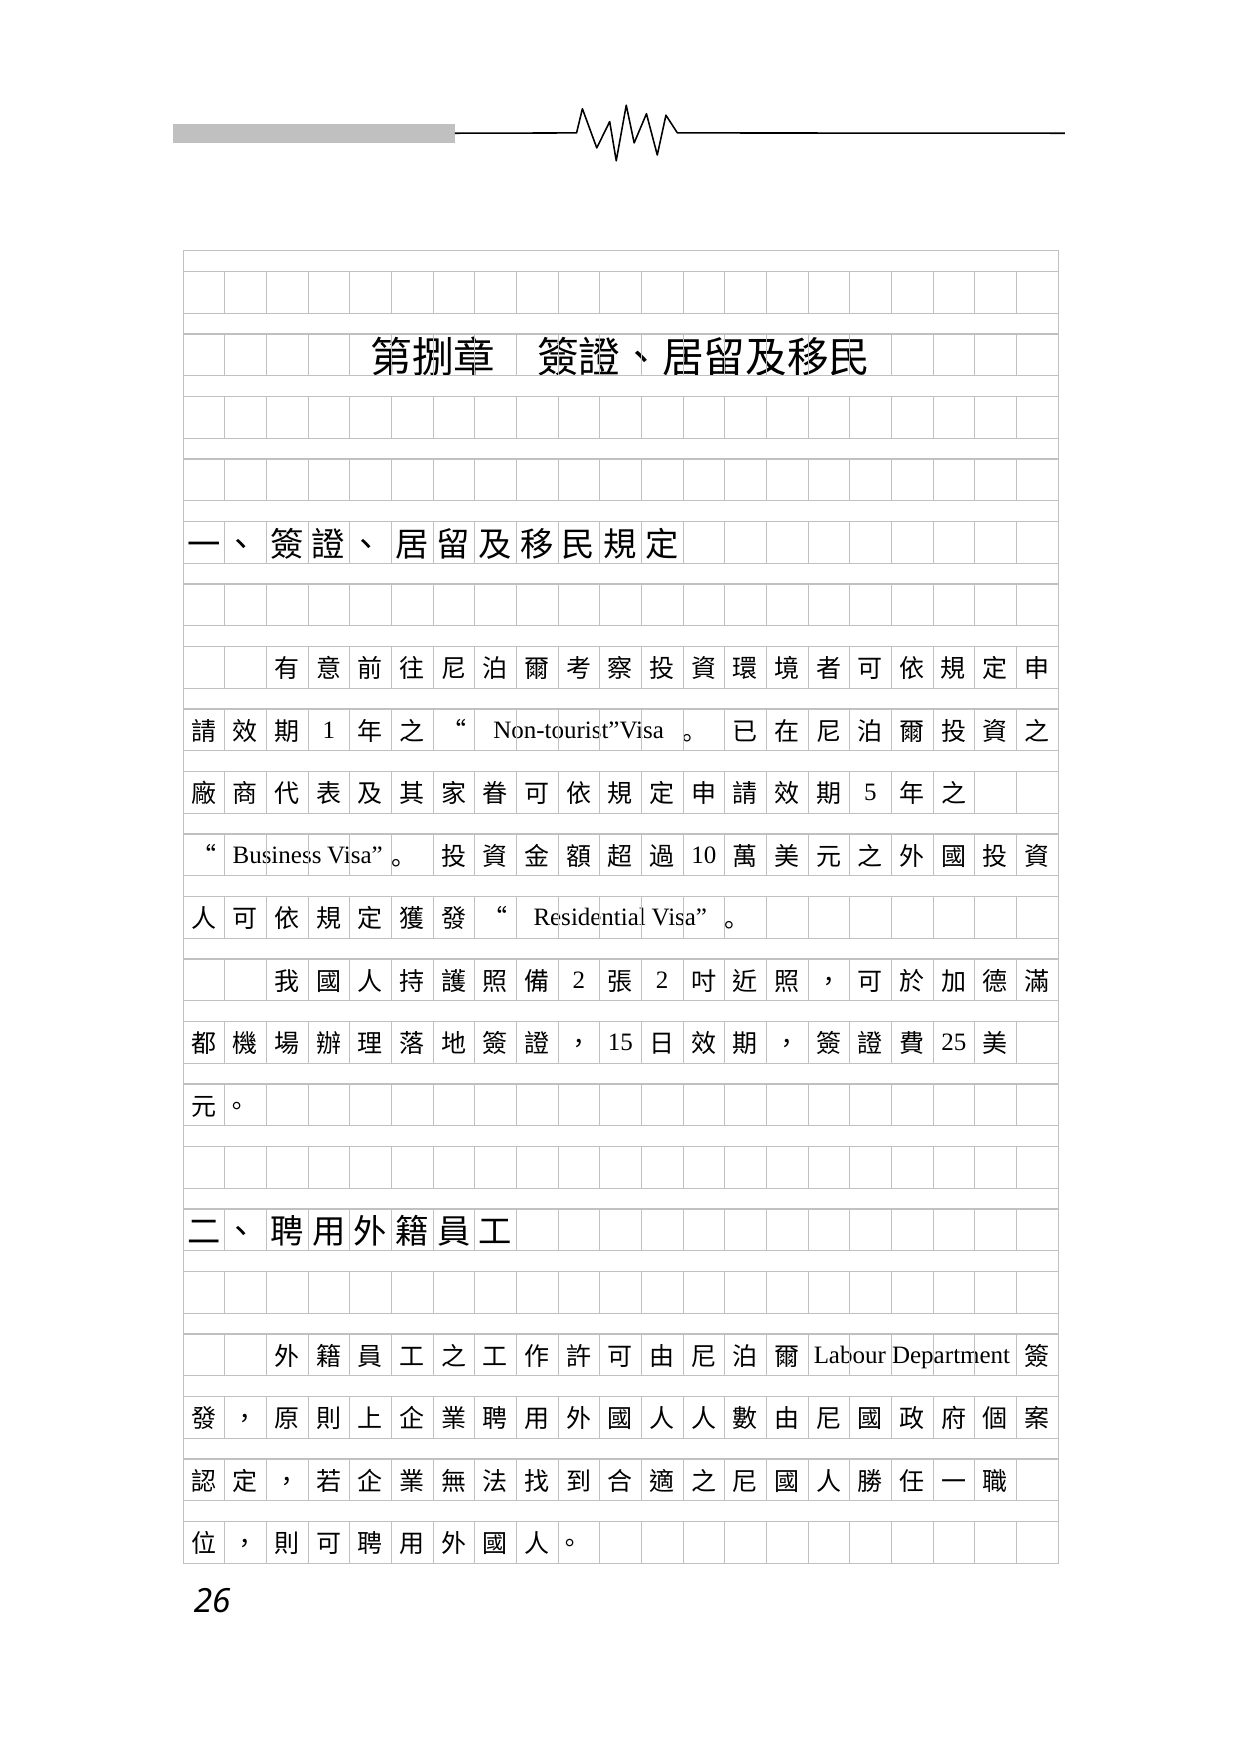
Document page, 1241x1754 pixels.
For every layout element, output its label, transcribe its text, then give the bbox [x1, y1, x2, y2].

text 我國人持護照備2張2吋近照，可於加德滿都機場辦理落地簽證，15日效期，簽證費25美元。 [309, 1022, 349, 1063]
text 外籍員工之工作許可由尼泊爾Labour Department簽發，原則上企業聘用外國人人數由尼國政府個案認定，若企業無法找到合適之尼國人勝任一職位，則可聘用外國人。 [684, 1397, 724, 1438]
text 二、聘用外籍員工 [600, 1210, 641, 1250]
text 我國人持護照備2張2吋近照，可於加德滿都機場辦理落地簽證，15日效期，簽證費25美元。 [934, 1085, 974, 1125]
text 外籍員工之工作許可由尼泊爾Labour Department簽發，原則上企業聘用外國人人數由尼國政府個案認定，若企業無法找到合適之尼國人勝任一職位，則可聘用外國人。 [892, 1397, 933, 1438]
text 我國人持護照備2張2吋近照，可於加德滿都機場辦理落地簽證，15日效期，簽證費25美元。 [475, 1022, 516, 1063]
text 我國人持護照備2張2吋近照，可於加德滿都機場辦理落地簽證，15日效期，簽證費25美元。 [892, 1022, 933, 1063]
text 我國人持護照備2張2吋近照，可於加德滿都機場辦理落地簽證，15日效期，簽證費25美元。 [475, 1085, 516, 1125]
text 第捌章 簽證、居留及移民 [850, 335, 891, 375]
text 我國人持護照備2張2吋近照，可於加德滿都機場辦理落地簽證，15日效期，簽證費25美元。 [892, 960, 933, 1000]
text 我國人持護照備2張2吋近照，可於加德滿都機場辦理落地簽證，15日效期，簽證費25美元。 [350, 960, 391, 1000]
text 外籍員工之工作許可由尼泊爾Labour Department簽發，原則上企業聘用外國人人數由尼國政府個案認定，若企業無法找到合適之尼國人勝任一職位，則可聘用外國人。 [684, 1522, 724, 1563]
text 二、聘用外籍員工 [225, 1210, 266, 1250]
text 我國人持護照備2張2吋近照，可於加德滿都機場辦理落地簽證，15日效期，簽證費25美元。 [767, 960, 808, 1000]
text 外籍員工之工作許可由尼泊爾Labour Department簽發，原則上企業聘用外國人人數由尼國政府個案認定，若企業無法找到合適之尼國人勝任一職位，則可聘用外國人。 [600, 1397, 641, 1438]
text 外籍員工之工作許可由尼泊爾Labour Department簽發，原則上企業聘用外國人人數由尼國政府個案認定，若企業無法找到合適之尼國人勝任一職位，則可聘用外國人。 [934, 1522, 974, 1563]
text 一、簽證、居留及移民規定 [809, 522, 849, 563]
text 二、聘用外籍員工 [684, 1210, 724, 1250]
text 外籍員工之工作許可由尼泊爾Labour Department簽發，原則上企業聘用外國人人數由尼國政府個案認定，若企業無法找到合適之尼國人勝任一職位，則可聘用外國人。 [600, 1335, 641, 1375]
text 外籍員工之工作許可由尼泊爾Labour Department簽發，原則上企業聘用外國人人數由尼國政府個案認定，若企業無法找到合適之尼國人勝任一職位，則可聘用外國人。 [767, 1397, 808, 1438]
text 我國人持護照備2張2吋近照，可於加德滿都機場辦理落地簽證，15日效期，簽證費25美元。 [559, 1085, 599, 1125]
text 二、聘用外籍員工 [892, 1210, 933, 1250]
text 我國人持護照備2張2吋近照，可於加德滿都機場辦理落地簽證，15日效期，簽證費25美元。 [684, 960, 724, 1000]
text 外籍員工之工作許可由尼泊爾Labour Department簽發，原則上企業聘用外國人人數由尼國政府個案認定，若企業無法找到合適之尼國人勝任一職位，則可聘用外國人。 [892, 1460, 933, 1500]
text 第捌章 簽證、居留及移民 [350, 335, 391, 375]
text 第捌章 簽證、居留及移民 [1017, 335, 1058, 375]
text 外籍員工之工作許可由尼泊爾Labour Department簽發，原則上企業聘用外國人人數由尼國政府個案認定，若企業無法找到合適之尼國人勝任一職位，則可聘用外國人。 [642, 1522, 683, 1563]
text 我國人持護照備2張2吋近照，可於加德滿都機場辦理落地簽證，15日效期，簽證費25美元。 [309, 1085, 349, 1125]
text 我國人持護照備2張2吋近照，可於加德滿都機場辦理落地簽證，15日效期，簽證費25美元。 [559, 1022, 599, 1063]
text 我國人持護照備2張2吋近照，可於加德滿都機場辦理落地簽證，15日效期，簽證費25美元。 [350, 1022, 391, 1063]
text 我國人持護照備2張2吋近照，可於加德滿都機場辦理落地簽證，15日效期，簽證費25美元。 [975, 960, 1016, 1000]
text 第捌章 簽證、居留及移民 [184, 335, 224, 375]
text 外籍員工之工作許可由尼泊爾Labour Department簽發，原則上企業聘用外國人人數由尼國政府個案認定，若企業無法找到合適之尼國人勝任一職位，則可聘用外國人。 [434, 1522, 474, 1563]
text 外籍員工之工作許可由尼泊爾Labour Department簽發，原則上企業聘用外國人人數由尼國政府個案認定，若企業無法找到合適之尼國人勝任一職位，則可聘用外國人。 [350, 1335, 391, 1375]
text 我國人持護照備2張2吋近照，可於加德滿都機場辦理落地簽證，15日效期，簽證費25美元。 [392, 960, 433, 1000]
text 二、聘用外籍員工 [642, 1210, 683, 1250]
text 外籍員工之工作許可由尼泊爾Labour Department簽發，原則上企業聘用外國人人數由尼國政府個案認定，若企業無法找到合適之尼國人勝任一職位，則可聘用外國人。 [642, 1397, 683, 1438]
text 外籍員工之工作許可由尼泊爾Labour Department簽發，原則上企業聘用外國人人數由尼國政府個案認定，若企業無法找到合適之尼國人勝任一職位，則可聘用外國人。 [392, 1335, 433, 1375]
text 我國人持護照備2張2吋近照，可於加德滿都機場辦理落地簽證，15日效期，簽證費25美元。 [392, 1022, 433, 1063]
text 我國人持護照備2張2吋近照，可於加德滿都機場辦理落地簽證，15日效期，簽證費25美元。 [642, 960, 683, 1000]
text 第捌章 簽證、居留及移民 [225, 335, 266, 375]
text 我國人持護照備2張2吋近照，可於加德滿都機場辦理落地簽證，15日效期，簽證費25美元。 [767, 1022, 808, 1063]
text 第捌章 簽證、居留及移民 [684, 335, 724, 375]
text 外籍員工之工作許可由尼泊爾Labour Department簽發，原則上企業聘用外國人人數由尼國政府個案認定，若企業無法找到合適之尼國人勝任一職位，則可聘用外國人。 [517, 1460, 558, 1500]
text 第捌章 簽證、居留及移民 [392, 335, 433, 375]
text 有意前往尼泊爾考察投資環境者可依規定申請效期1年之“Non-tourist”Visa。已在尼泊爾投資之廠商代表及其家眷可依規定申請效期5年之“Business Visa”。投資金額超過10萬美元之外國投資人可依規定獲發“Residential Visa”。 [184, 814, 1058, 833]
text 我國人持護照備2張2吋近照，可於加德滿都機場辦理落地簽證，15日效期，簽證費25美元。 [684, 1085, 724, 1125]
text 外籍員工之工作許可由尼泊爾Labour Department簽發，原則上企業聘用外國人人數由尼國政府個案認定，若企業無法找到合適之尼國人勝任一職位，則可聘用外國人。 [975, 1335, 1016, 1375]
text 一、簽證、居留及移民規定 [1017, 522, 1058, 563]
text 外籍員工之工作許可由尼泊爾Labour Department簽發，原則上企業聘用外國人人數由尼國政府個案認定，若企業無法找到合適之尼國人勝任一職位，則可聘用外國人。 [850, 1460, 891, 1500]
text 我國人持護照備2張2吋近照，可於加德滿都機場辦理落地簽證，15日效期，簽證費25美元。 [184, 939, 1058, 958]
text 外籍員工之工作許可由尼泊爾Labour Department簽發，原則上企業聘用外國人人數由尼國政府個案認定，若企業無法找到合適之尼國人勝任一職位，則可聘用外國人。 [184, 1376, 1058, 1396]
text 第捌章 簽證、居留及移民 [434, 335, 474, 375]
text 我國人持護照備2張2吋近照，可於加德滿都機場辦理落地簽證，15日效期，簽證費25美元。 [809, 1085, 849, 1125]
text 我國人持護照備2張2吋近照，可於加德滿都機場辦理落地簽證，15日效期，簽證費25美元。 [934, 960, 974, 1000]
text 一、簽證、居留及移民規定 [684, 522, 724, 563]
text 我國人持護照備2張2吋近照，可於加德滿都機場辦理落地簽證，15日效期，簽證費25美元。 [225, 960, 266, 1000]
text 外籍員工之工作許可由尼泊爾Labour Department簽發，原則上企業聘用外國人人數由尼國政府個案認定，若企業無法找到合適之尼國人勝任一職位，則可聘用外國人。 [267, 1397, 308, 1438]
text 二、聘用外籍員工 [184, 1210, 224, 1250]
text 一、簽證、居留及移民規定 [184, 501, 1058, 521]
text 第捌章 簽證、居留及移民 [517, 335, 558, 375]
text 我國人持護照備2張2吋近照，可於加德滿都機場辦理落地簽證，15日效期，簽證費25美元。 [267, 960, 308, 1000]
text 外籍員工之工作許可由尼泊爾Labour Department簽發，原則上企業聘用外國人人數由尼國政府個案認定，若企業無法找到合適之尼國人勝任一職位，則可聘用外國人。 [350, 1522, 391, 1563]
text 第捌章 簽證、居留及移民 [667, 357, 683, 375]
text 我國人持護照備2張2吋近照，可於加德滿都機場辦理落地簽證，15日效期，簽證費25美元。 [184, 1022, 224, 1063]
text 我國人持護照備2張2吋近照，可於加德滿都機場辦理落地簽證，15日效期，簽證費25美元。 [725, 1085, 766, 1125]
text 我國人持護照備2張2吋近照，可於加德滿都機場辦理落地簽證，15日效期，簽證費25美元。 [892, 1085, 933, 1125]
text 外籍員工之工作許可由尼泊爾Labour Department簽發，原則上企業聘用外國人人數由尼國政府個案認定，若企業無法找到合適之尼國人勝任一職位，則可聘用外國人。 [517, 1335, 558, 1375]
text 外籍員工之工作許可由尼泊爾Labour Department簽發，原則上企業聘用外國人人數由尼國政府個案認定，若企業無法找到合適之尼國人勝任一職位，則可聘用外國人。 [809, 1522, 849, 1563]
text 我國人持護照備2張2吋近照，可於加德滿都機場辦理落地簽證，15日效期，簽證費25美元。 [350, 1085, 391, 1125]
text 外籍員工之工作許可由尼泊爾Labour Department簽發，原則上企業聘用外國人人數由尼國政府個案認定，若企業無法找到合適之尼國人勝任一職位，則可聘用外國人。 [767, 1522, 808, 1563]
text 二、聘用外籍員工 [434, 1210, 474, 1250]
text 我國人持護照備2張2吋近照，可於加德滿都機場辦理落地簽證，15日效期，簽證費25美元。 [184, 960, 224, 1000]
text 外籍員工之工作許可由尼泊爾Labour Department簽發，原則上企業聘用外國人人數由尼國政府個案認定，若企業無法找到合適之尼國人勝任一職位，則可聘用外國人。 [517, 1397, 558, 1438]
text 有意前往尼泊爾考察投資環境者可依規定申請效期1年之“Non-tourist”Visa。已在尼泊爾投資之廠商代表及其家眷可依規定申請效期5年之“Business Visa”。投資金額超過10萬美元之外國投資人可依規定獲發“Residential Visa”。 [184, 689, 1058, 708]
text 我國人持護照備2張2吋近照，可於加德滿都機場辦理落地簽證，15日效期，簽證費25美元。 [1017, 960, 1058, 1000]
text 外籍員工之工作許可由尼泊爾Labour Department簽發，原則上企業聘用外國人人數由尼國政府個案認定，若企業無法找到合適之尼國人勝任一職位，則可聘用外國人。 [850, 1522, 891, 1563]
text 我國人持護照備2張2吋近照，可於加德滿都機場辦理落地簽證，15日效期，簽證費25美元。 [225, 1085, 266, 1125]
text 我國人持護照備2張2吋近照，可於加德滿都機場辦理落地簽證，15日效期，簽證費25美元。 [309, 960, 349, 1000]
text 外籍員工之工作許可由尼泊爾Labour Department簽發，原則上企業聘用外國人人數由尼國政府個案認定，若企業無法找到合適之尼國人勝任一職位，則可聘用外國人。 [392, 1397, 433, 1438]
text 外籍員工之工作許可由尼泊爾Labour Department簽發，原則上企業聘用外國人人數由尼國政府個案認定，若企業無法找到合適之尼國人勝任一職位，則可聘用外國人。 [642, 1460, 683, 1500]
text 一、簽證、居留及移民規定 [392, 522, 433, 563]
text 一、簽證、居留及移民規定 [517, 522, 558, 563]
text 外籍員工之工作許可由尼泊爾Labour Department簽發，原則上企業聘用外國人人數由尼國政府個案認定，若企業無法找到合適之尼國人勝任一職位，則可聘用外國人。 [475, 1522, 516, 1563]
text 二、聘用外籍員工 [309, 1210, 349, 1250]
text 第捌章 簽證、居留及移民 [184, 314, 1058, 333]
text 外籍員工之工作許可由尼泊爾Labour Department簽發，原則上企業聘用外國人人數由尼國政府個案認定，若企業無法找到合適之尼國人勝任一職位，則可聘用外國人。 [975, 1460, 1016, 1500]
text 一、簽證、居留及移民規定 [975, 522, 1016, 563]
text 外籍員工之工作許可由尼泊爾Labour Department簽發，原則上企業聘用外國人人數由尼國政府個案認定，若企業無法找到合適之尼國人勝任一職位，則可聘用外國人。 [975, 1397, 1016, 1438]
text 第捌章 簽證、居留及移民 [267, 335, 308, 375]
text 外籍員工之工作許可由尼泊爾Labour Department簽發，原則上企業聘用外國人人數由尼國政府個案認定，若企業無法找到合適之尼國人勝任一職位，則可聘用外國人。 [309, 1397, 349, 1438]
text 外籍員工之工作許可由尼泊爾Labour Department簽發，原則上企業聘用外國人人數由尼國政府個案認定，若企業無法找到合適之尼國人勝任一職位，則可聘用外國人。 [517, 1522, 558, 1563]
text 我國人持護照備2張2吋近照，可於加德滿都機場辦理落地簽證，15日效期，簽證費25美元。 [725, 960, 766, 1000]
text 我國人持護照備2張2吋近照，可於加德滿都機場辦理落地簽證，15日效期，簽證費25美元。 [517, 1022, 558, 1063]
text 我國人持護照備2張2吋近照，可於加德滿都機場辦理落地簽證，15日效期，簽證費25美元。 [475, 960, 516, 1000]
text 我國人持護照備2張2吋近照，可於加德滿都機場辦理落地簽證，15日效期，簽證費25美元。 [600, 1085, 641, 1125]
text 我國人持護照備2張2吋近照，可於加德滿都機場辦理落地簽證，15日效期，簽證費25美元。 [850, 1085, 891, 1125]
text 我國人持護照備2張2吋近照，可於加德滿都機場辦理落地簽證，15日效期，簽證費25美元。 [559, 960, 599, 1000]
text 我國人持護照備2張2吋近照，可於加德滿都機場辦理落地簽證，15日效期，簽證費25美元。 [434, 1022, 474, 1063]
text 第捌章 簽證、居留及移民 [559, 335, 599, 375]
text 外籍員工之工作許可由尼泊爾Labour Department簽發，原則上企業聘用外國人人數由尼國政府個案認定，若企業無法找到合適之尼國人勝任一職位，則可聘用外國人。 [934, 1397, 974, 1438]
text 我國人持護照備2張2吋近照，可於加德滿都機場辦理落地簽證，15日效期，簽證費25美元。 [725, 1022, 766, 1063]
text 一、簽證、居留及移民規定 [642, 522, 683, 563]
text 我國人持護照備2張2吋近照，可於加德滿都機場辦理落地簽證，15日效期，簽證費25美元。 [517, 960, 558, 1000]
text 二、聘用外籍員工 [184, 1189, 1058, 1208]
text 一、簽證、居留及移民規定 [934, 522, 974, 563]
text 二、聘用外籍員工 [392, 1210, 433, 1250]
text 我國人持護照備2張2吋近照，可於加德滿都機場辦理落地簽證，15日效期，簽證費25美元。 [809, 960, 849, 1000]
text 外籍員工之工作許可由尼泊爾Labour Department簽發，原則上企業聘用外國人人數由尼國政府個案認定，若企業無法找到合適之尼國人勝任一職位，則可聘用外國人。 [225, 1335, 266, 1375]
text 我國人持護照備2張2吋近照，可於加德滿都機場辦理落地簽證，15日效期，簽證費25美元。 [267, 1085, 308, 1125]
text 我國人持護照備2張2吋近照，可於加德滿都機場辦理落地簽證，15日效期，簽證費25美元。 [767, 1085, 808, 1125]
text 第捌章 簽證、居留及移民 [767, 335, 808, 375]
text 一、簽證、居留及移民規定 [559, 522, 599, 563]
text 二、聘用外籍員工 [975, 1210, 1016, 1250]
text 我國人持護照備2張2吋近照，可於加德滿都機場辦理落地簽證，15日效期，簽證費25美元。 [975, 1022, 1016, 1063]
text 外籍員工之工作許可由尼泊爾Labour Department簽發，原則上企業聘用外國人人數由尼國政府個案認定，若企業無法找到合適之尼國人勝任一職位，則可聘用外國人。 [434, 1397, 474, 1438]
text 二、聘用外籍員工 [267, 1210, 308, 1250]
text 第捌章 簽證、居留及移民 [809, 335, 849, 375]
text 外籍員工之工作許可由尼泊爾Labour Department簽發，原則上企業聘用外國人人數由尼國政府個案認定，若企業無法找到合適之尼國人勝任一職位，則可聘用外國人。 [225, 1522, 266, 1563]
text 我國人持護照備2張2吋近照，可於加德滿都機場辦理落地簽證，15日效期，簽證費25美元。 [517, 1085, 558, 1125]
text 我國人持護照備2張2吋近照，可於加德滿都機場辦理落地簽證，15日效期，簽證費25美元。 [850, 1022, 891, 1063]
text 我國人持護照備2張2吋近照，可於加德滿都機場辦理落地簽證，15日效期，簽證費25美元。 [684, 1022, 724, 1063]
text 外籍員工之工作許可由尼泊爾Labour Department簽發，原則上企業聘用外國人人數由尼國政府個案認定，若企業無法找到合適之尼國人勝任一職位，則可聘用外國人。 [267, 1522, 308, 1563]
text 外籍員工之工作許可由尼泊爾Labour Department簽發，原則上企業聘用外國人人數由尼國政府個案認定，若企業無法找到合適之尼國人勝任一職位，則可聘用外國人。 [184, 1314, 1058, 1333]
text 一、簽證、居留及移民規定 [892, 522, 933, 563]
text 我國人持護照備2張2吋近照，可於加德滿都機場辦理落地簽證，15日效期，簽證費25美元。 [1017, 1022, 1058, 1063]
text 一、簽證、居留及移民規定 [434, 522, 474, 563]
text 第捌章 簽證、居留及移民 [934, 335, 974, 375]
text 我國人持護照備2張2吋近照，可於加德滿都機場辦理落地簽證，15日效期，簽證費25美元。 [267, 1022, 308, 1063]
text 外籍員工之工作許可由尼泊爾Labour Department簽發，原則上企業聘用外國人人數由尼國政府個案認定，若企業無法找到合適之尼國人勝任一職位，則可聘用外國人。 [350, 1460, 391, 1500]
text 第捌章 簽證、居留及移民 [975, 335, 1016, 375]
text 外籍員工之工作許可由尼泊爾Labour Department簽發，原則上企業聘用外國人人數由尼國政府個案認定，若企業無法找到合適之尼國人勝任一職位，則可聘用外國人。 [392, 1522, 433, 1563]
text 外籍員工之工作許可由尼泊爾Labour Department簽發，原則上企業聘用外國人人數由尼國政府個案認定，若企業無法找到合適之尼國人勝任一職位，則可聘用外國人。 [725, 1522, 766, 1563]
text 二、聘用外籍員工 [559, 1210, 599, 1250]
text 二、聘用外籍員工 [850, 1210, 891, 1250]
text 二、聘用外籍員工 [517, 1210, 558, 1250]
text 外籍員工之工作許可由尼泊爾Labour Department簽發，原則上企業聘用外國人人數由尼國政府個案認定，若企業無法找到合適之尼國人勝任一職位，則可聘用外國人。 [184, 1397, 224, 1438]
text 外籍員工之工作許可由尼泊爾Labour Department簽發，原則上企業聘用外國人人數由尼國政府個案認定，若企業無法找到合適之尼國人勝任一職位，則可聘用外國人。 [600, 1460, 641, 1500]
text 我國人持護照備2張2吋近照，可於加德滿都機場辦理落地簽證，15日效期，簽證費25美元。 [1017, 1085, 1058, 1125]
text 外籍員工之工作許可由尼泊爾Labour Department簽發，原則上企業聘用外國人人數由尼國政府個案認定，若企業無法找到合適之尼國人勝任一職位，則可聘用外國人。 [267, 1335, 308, 1375]
text 第捌章 簽證、居留及移民 [600, 335, 641, 375]
text 我國人持護照備2張2吋近照，可於加德滿都機場辦理落地簽證，15日效期，簽證費25美元。 [642, 1085, 683, 1125]
text 二、聘用外籍員工 [475, 1210, 516, 1250]
text 外籍員工之工作許可由尼泊爾Labour Department簽發，原則上企業聘用外國人人數由尼國政府個案認定，若企業無法找到合適之尼國人勝任一職位，則可聘用外國人。 [975, 1522, 1016, 1563]
text 外籍員工之工作許可由尼泊爾Labour Department簽發，原則上企業聘用外國人人數由尼國政府個案認定，若企業無法找到合適之尼國人勝任一職位，則可聘用外國人。 [1017, 1335, 1058, 1375]
text 我國人持護照備2張2吋近照，可於加德滿都機場辦理落地簽證，15日效期，簽證費25美元。 [434, 960, 474, 1000]
text 外籍員工之工作許可由尼泊爾Labour Department簽發，原則上企業聘用外國人人數由尼國政府個案認定，若企業無法找到合適之尼國人勝任一職位，則可聘用外國人。 [1017, 1397, 1058, 1438]
text 第捌章 簽證、居留及移民 [642, 335, 683, 375]
text 我國人持護照備2張2吋近照，可於加德滿都機場辦理落地簽證，15日效期，簽證費25美元。 [934, 1022, 974, 1063]
text 外籍員工之工作許可由尼泊爾Labour Department簽發，原則上企業聘用外國人人數由尼國政府個案認定，若企業無法找到合適之尼國人勝任一職位，則可聘用外國人。 [225, 1397, 266, 1438]
text 我國人持護照備2張2吋近照，可於加德滿都機場辦理落地簽證，15日效期，簽證費25美元。 [850, 960, 891, 1000]
text 外籍員工之工作許可由尼泊爾Labour Department簽發，原則上企業聘用外國人人數由尼國政府個案認定，若企業無法找到合適之尼國人勝任一職位，則可聘用外國人。 [850, 1335, 891, 1375]
text 外籍員工之工作許可由尼泊爾Labour Department簽發，原則上企業聘用外國人人數由尼國政府個案認定，若企業無法找到合適之尼國人勝任一職位，則可聘用外國人。 [559, 1522, 599, 1563]
text 外籍員工之工作許可由尼泊爾Labour Department簽發，原則上企業聘用外國人人數由尼國政府個案認定，若企業無法找到合適之尼國人勝任一職位，則可聘用外國人。 [225, 1460, 266, 1500]
text 一、簽證、居留及移民規定 [767, 522, 808, 563]
text 第捌章 簽證、居留及移民 [475, 335, 516, 375]
text 一、簽證、居留及移民規定 [725, 522, 766, 563]
text 第捌章 簽證、居留及移民 [892, 335, 933, 375]
text 有意前往尼泊爾考察投資環境者可依規定申請效期1年之“Non-tourist”Visa。已在尼泊爾投資之廠商代表及其家眷可依規定申請效期5年之“Business Visa”。投資金額超過10萬美元之外國投資人可依規定獲發“Residential Visa”。 [184, 626, 1058, 646]
text 我國人持護照備2張2吋近照，可於加德滿都機場辦理落地簽證，15日效期，簽證費25美元。 [225, 1022, 266, 1063]
text 第捌章 簽證、居留及移民 [309, 335, 349, 375]
text 外籍員工之工作許可由尼泊爾Labour Department簽發，原則上企業聘用外國人人數由尼國政府個案認定，若企業無法找到合適之尼國人勝任一職位，則可聘用外國人。 [767, 1335, 808, 1375]
text 我國人持護照備2張2吋近照，可於加德滿都機場辦理落地簽證，15日效期，簽證費25美元。 [975, 1085, 1016, 1125]
text 外籍員工之工作許可由尼泊爾Labour Department簽發，原則上企業聘用外國人人數由尼國政府個案認定，若企業無法找到合適之尼國人勝任一職位，則可聘用外國人。 [892, 1335, 933, 1375]
text 一、簽證、居留及移民規定 [184, 522, 224, 563]
text 外籍員工之工作許可由尼泊爾Labour Department簽發，原則上企業聘用外國人人數由尼國政府個案認定，若企業無法找到合適之尼國人勝任一職位，則可聘用外國人。 [1017, 1460, 1058, 1500]
text 外籍員工之工作許可由尼泊爾Labour Department簽發，原則上企業聘用外國人人數由尼國政府個案認定，若企業無法找到合適之尼國人勝任一職位，則可聘用外國人。 [600, 1522, 641, 1563]
text 二、聘用外籍員工 [767, 1210, 808, 1250]
text 我國人持護照備2張2吋近照，可於加德滿都機場辦理落地簽證，15日效期，簽證費25美元。 [392, 1085, 433, 1125]
text 一、簽證、居留及移民規定 [267, 522, 308, 563]
text 外籍員工之工作許可由尼泊爾Labour Department簽發，原則上企業聘用外國人人數由尼國政府個案認定，若企業無法找到合適之尼國人勝任一職位，則可聘用外國人。 [267, 1460, 308, 1500]
text 一、簽證、居留及移民規定 [600, 522, 641, 563]
text 二、聘用外籍員工 [934, 1210, 974, 1250]
text 一、簽證、居留及移民規定 [350, 522, 391, 563]
text 我國人持護照備2張2吋近照，可於加德滿都機場辦理落地簽證，15日效期，簽證費25美元。 [809, 1022, 849, 1063]
text 外籍員工之工作許可由尼泊爾Labour Department簽發，原則上企業聘用外國人人數由尼國政府個案認定，若企業無法找到合適之尼國人勝任一職位，則可聘用外國人。 [184, 1522, 224, 1563]
text 外籍員工之工作許可由尼泊爾Labour Department簽發，原則上企業聘用外國人人數由尼國政府個案認定，若企業無法找到合適之尼國人勝任一職位，則可聘用外國人。 [725, 1397, 766, 1438]
text 我國人持護照備2張2吋近照，可於加德滿都機場辦理落地簽證，15日效期，簽證費25美元。 [600, 960, 641, 1000]
text 第捌章 簽證、居留及移民 [725, 335, 766, 375]
text 外籍員工之工作許可由尼泊爾Labour Department簽發，原則上企業聘用外國人人數由尼國政府個案認定，若企業無法找到合適之尼國人勝任一職位，則可聘用外國人。 [850, 1397, 891, 1438]
text 外籍員工之工作許可由尼泊爾Labour Department簽發，原則上企業聘用外國人人數由尼國政府個案認定，若企業無法找到合適之尼國人勝任一職位，則可聘用外國人。 [184, 1501, 1058, 1521]
text 一、簽證、居留及移民規定 [475, 522, 516, 563]
text 外籍員工之工作許可由尼泊爾Labour Department簽發，原則上企業聘用外國人人數由尼國政府個案認定，若企業無法找到合適之尼國人勝任一職位，則可聘用外國人。 [725, 1335, 766, 1375]
text 外籍員工之工作許可由尼泊爾Labour Department簽發，原則上企業聘用外國人人數由尼國政府個案認定，若企業無法找到合適之尼國人勝任一職位，則可聘用外國人。 [350, 1397, 391, 1438]
text 二、聘用外籍員工 [809, 1210, 849, 1250]
text 一、簽證、居留及移民規定 [225, 522, 266, 563]
text 我國人持護照備2張2吋近照，可於加德滿都機場辦理落地簽證，15日效期，簽證費25美元。 [434, 1085, 474, 1125]
text 二、聘用外籍員工 [350, 1210, 391, 1250]
text 外籍員工之工作許可由尼泊爾Labour Department簽發，原則上企業聘用外國人人數由尼國政府個案認定，若企業無法找到合適之尼國人勝任一職位，則可聘用外國人。 [184, 1439, 1058, 1458]
text 有意前往尼泊爾考察投資環境者可依規定申請效期1年之“Non-tourist”Visa。已在尼泊爾投資之廠商代表及其家眷可依規定申請效期5年之“Business Visa”。投資金額超過10萬美元之外國投資人可依規定獲發“Residential Visa”。 [184, 876, 1058, 896]
text 一、簽證、居留及移民規定 [850, 522, 891, 563]
text 外籍員工之工作許可由尼泊爾Labour Department簽發，原則上企業聘用外國人人數由尼國政府個案認定，若企業無法找到合適之尼國人勝任一職位，則可聘用外國人。 [725, 1460, 766, 1500]
text 我國人持護照備2張2吋近照，可於加德滿都機場辦理落地簽證，15日效期，簽證費25美元。 [184, 1001, 1058, 1021]
text 外籍員工之工作許可由尼泊爾Labour Department簽發，原則上企業聘用外國人人數由尼國政府個案認定，若企業無法找到合適之尼國人勝任一職位，則可聘用外國人。 [642, 1335, 683, 1375]
text 一、簽證、居留及移民規定 [309, 522, 349, 563]
text 我國人持護照備2張2吋近照，可於加德滿都機場辦理落地簽證，15日效期，簽證費25美元。 [184, 1064, 1058, 1083]
text 我國人持護照備2張2吋近照，可於加德滿都機場辦理落地簽證，15日效期，簽證費25美元。 [184, 1085, 224, 1125]
text 外籍員工之工作許可由尼泊爾Labour Department簽發，原則上企業聘用外國人人數由尼國政府個案認定，若企業無法找到合適之尼國人勝任一職位，則可聘用外國人。 [392, 1460, 433, 1500]
text 二、聘用外籍員工 [1017, 1210, 1058, 1250]
text 外籍員工之工作許可由尼泊爾Labour Department簽發，原則上企業聘用外國人人數由尼國政府個案認定，若企業無法找到合適之尼國人勝任一職位，則可聘用外國人。 [892, 1522, 933, 1563]
text 外籍員工之工作許可由尼泊爾Labour Department簽發，原則上企業聘用外國人人數由尼國政府個案認定，若企業無法找到合適之尼國人勝任一職位，則可聘用外國人。 [475, 1397, 516, 1438]
text 外籍員工之工作許可由尼泊爾Labour Department簽發，原則上企業聘用外國人人數由尼國政府個案認定，若企業無法找到合適之尼國人勝任一職位，則可聘用外國人。 [767, 1460, 808, 1500]
text 有意前往尼泊爾考察投資環境者可依規定申請效期1年之“Non-tourist”Visa。已在尼泊爾投資之廠商代表及其家眷可依規定申請效期5年之“Business Visa”。投資金額超過10萬美元之外國投資人可依規定獲發“Residential Visa”。 [184, 751, 1058, 771]
text 我國人持護照備2張2吋近照，可於加德滿都機場辦理落地簽證，15日效期，簽證費25美元。 [600, 1022, 641, 1063]
text 外籍員工之工作許可由尼泊爾Labour Department簽發，原則上企業聘用外國人人數由尼國政府個案認定，若企業無法找到合適之尼國人勝任一職位，則可聘用外國人。 [559, 1397, 599, 1438]
text 二、聘用外籍員工 [725, 1210, 766, 1250]
text 外籍員工之工作許可由尼泊爾Labour Department簽發，原則上企業聘用外國人人數由尼國政府個案認定，若企業無法找到合適之尼國人勝任一職位，則可聘用外國人。 [475, 1460, 516, 1500]
text 外籍員工之工作許可由尼泊爾Labour Department簽發，原則上企業聘用外國人人數由尼國政府個案認定，若企業無法找到合適之尼國人勝任一職位，則可聘用外國人。 [809, 1397, 849, 1438]
text 外籍員工之工作許可由尼泊爾Labour Department簽發，原則上企業聘用外國人人數由尼國政府個案認定，若企業無法找到合適之尼國人勝任一職位，則可聘用外國人。 [1017, 1522, 1058, 1563]
text 我國人持護照備2張2吋近照，可於加德滿都機場辦理落地簽證，15日效期，簽證費25美元。 [642, 1022, 683, 1063]
text 外籍員工之工作許可由尼泊爾Labour Department簽發，原則上企業聘用外國人人數由尼國政府個案認定，若企業無法找到合適之尼國人勝任一職位，則可聘用外國人。 [309, 1522, 349, 1563]
text 外籍員工之工作許可由尼泊爾Labour Department簽發，原則上企業聘用外國人人數由尼國政府個案認定，若企業無法找到合適之尼國人勝任一職位，則可聘用外國人。 [475, 1335, 516, 1375]
